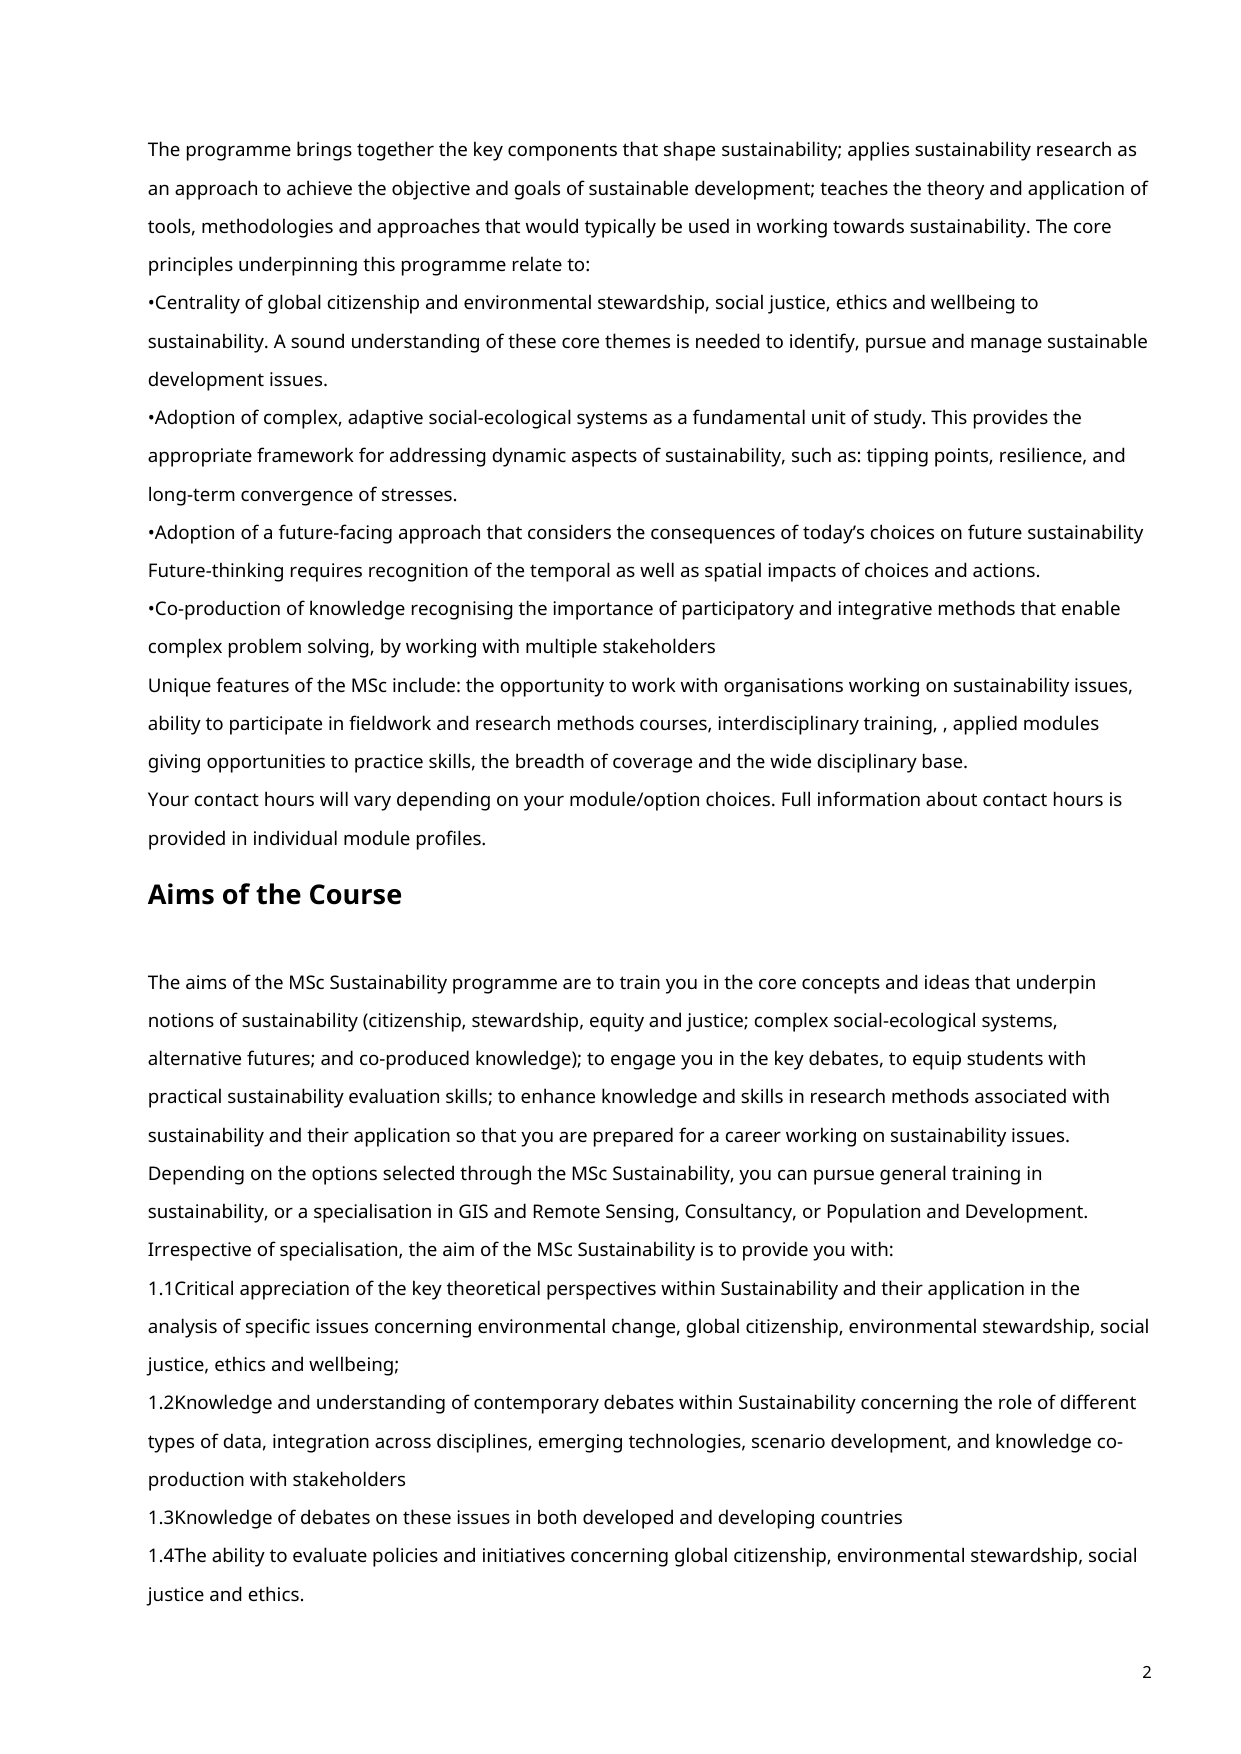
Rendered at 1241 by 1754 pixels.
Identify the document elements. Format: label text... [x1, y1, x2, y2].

subtitle Aims of the Course [148, 876, 1152, 912]
text The aims of the MSc Sustainability programme are to train you in the core concepts and ideas that underpin notions of sustainability (citizenship, stewardship, equity and justice; complex social-ecological systems, alternative futures; and co-produced knowledge); to engage you in the key debates, to equip students with practical sustainability evaluation skills; to enhance knowledge and skills in research methods associated with sustainability and their application so that you are prepared for a career working on sustainability issues. Depending on the options selected through the MSc Sustainability, you can pursue general training in sustainability, or a specialisation in GIS and Remote Sensing, Consultancy, or Population and Development. Irrespective of specialisation, the aim of the MSc Sustainability is to provide you with: 1.1Critical appreciation of the key theoretical perspectives within Sustainability and their application in the analysis of specific issues concerning environmental change, global citizenship, environmental stewardship, social justice, ethics and wellbeing; 1.2Knowledge and understanding of contemporary debates within Sustainability concerning the role of different types of data, integration across disciplines, emerging technologies, scenario development, and knowledge co-production with stakeholders 1.3Knowledge of debates on these issues in both developed and developing countries 1.4The ability to evaluate policies and initiatives concerning global citizenship, environmental stewardship, social justice and ethics. [148, 969, 1152, 1606]
text The programme brings together the key components that shape sustainability; applies sustainability research as an approach to achieve the objective and goals of sustainable development; teaches the theory and application of tools, methodologies and approaches that would typically be used in working towards sustainability. The core principles underpinning this programme relate to: •Centrality of global citizenship and environmental stewardship, social justice, ethics and wellbeing to sustainability. A sound understanding of these core themes is needed to identify, pursue and manage sustainable development issues. •Adoption of complex, adaptive social-ecological systems as a fundamental unit of study. This provides the appropriate framework for addressing dynamic aspects of sustainability, such as: tipping points, resilience, and long-term convergence of stresses. •Adoption of a future-facing approach that considers the consequences of today’s choices on future sustainability Future-thinking requires recognition of the temporal as well as spatial impacts of choices and actions. •Co-production of knowledge recognising the importance of participatory and integrative methods that enable complex problem solving, by working with multiple stakeholders Unique features of the MSc include: the opportunity to work with organisations working on sustainability issues, ability to participate in fieldwork and research methods courses, interdisciplinary training, , applied modules giving opportunities to practice skills, the breadth of coverage and the wide disciplinary base. Your contact hours will vary depending on your module/option choices. Full information about contact hours is provided in individual module profiles. [148, 137, 1152, 850]
